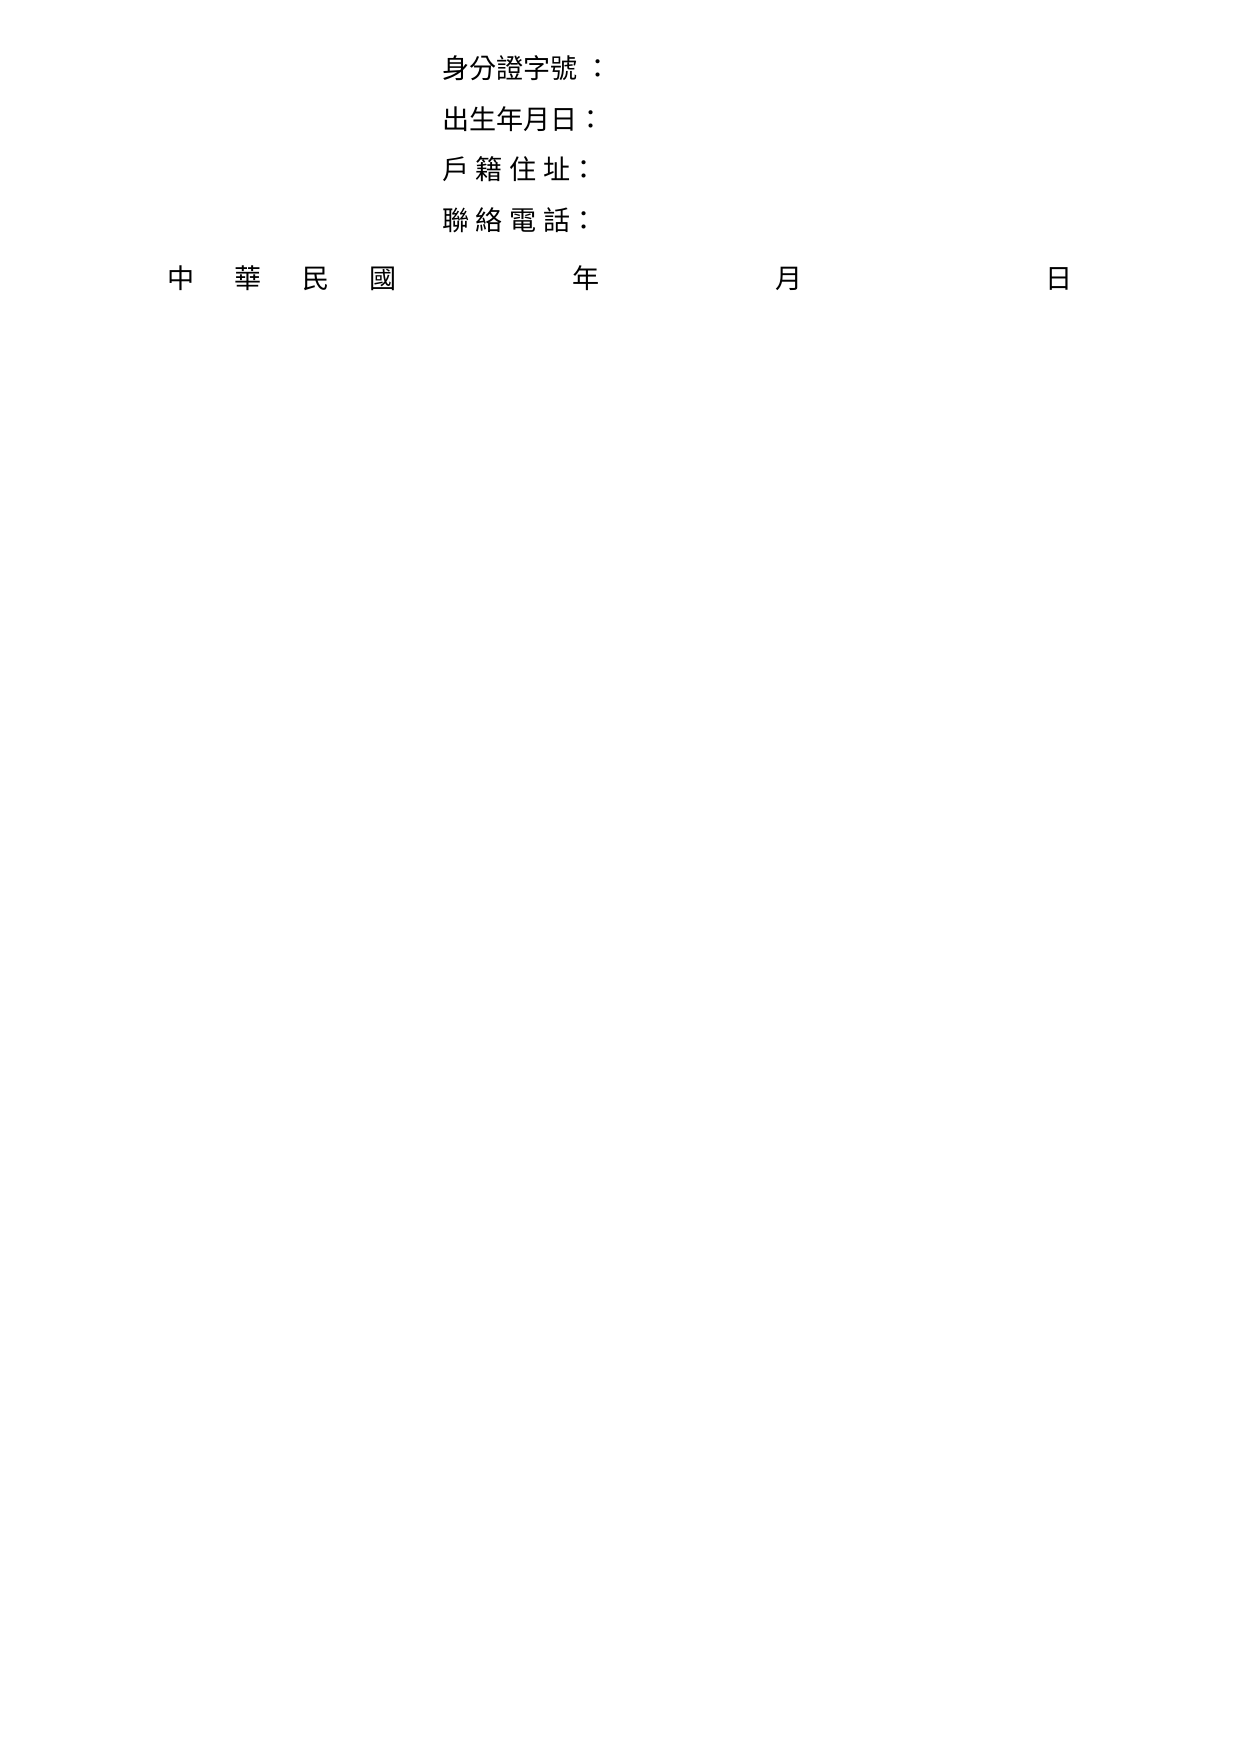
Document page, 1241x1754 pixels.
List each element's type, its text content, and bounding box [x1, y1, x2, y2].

text 聯 絡 電 話： [142, 199, 1098, 238]
text 中華民國 年 月 日 [167, 257, 1073, 296]
text 身分證字號 ： [142, 47, 1098, 87]
text 出生年月日： [142, 98, 1098, 137]
text 戶 籍 住 址： [142, 148, 1098, 188]
